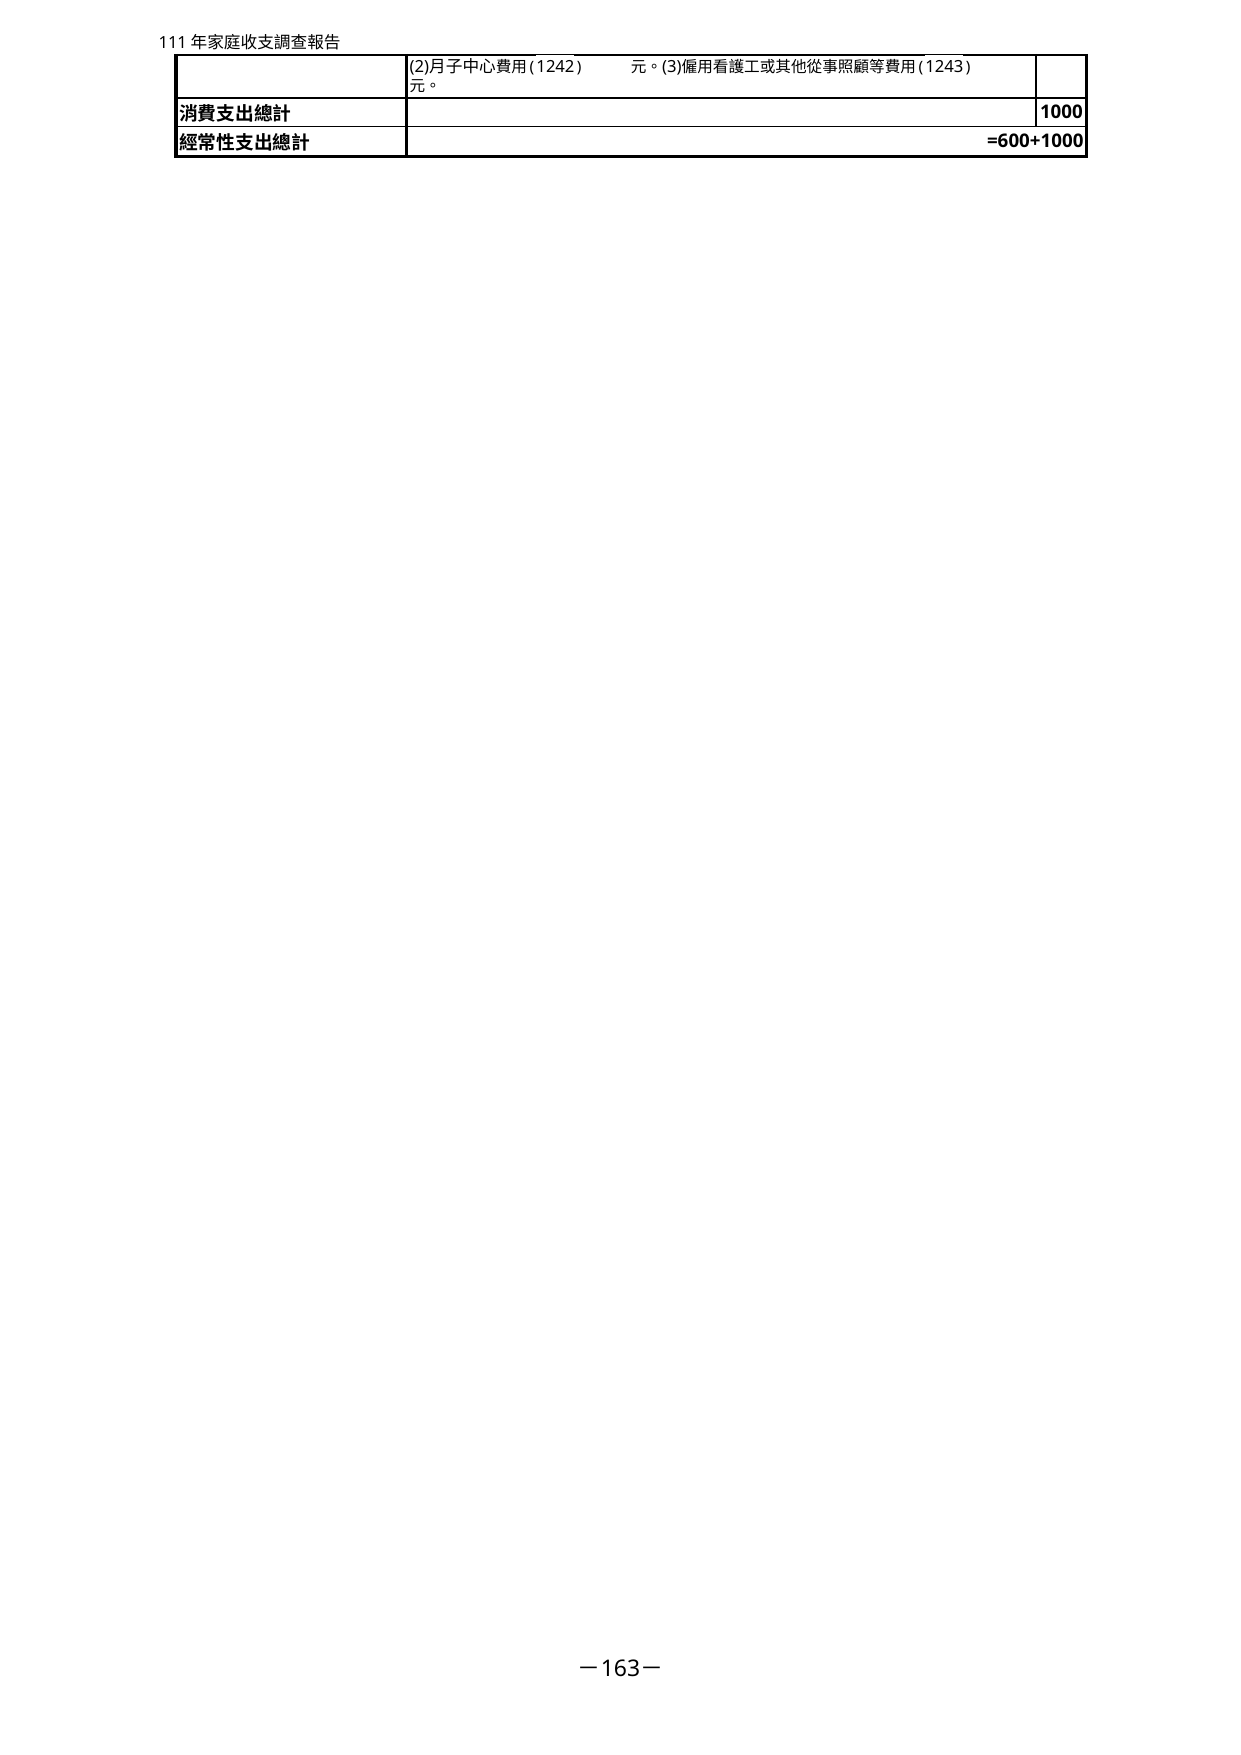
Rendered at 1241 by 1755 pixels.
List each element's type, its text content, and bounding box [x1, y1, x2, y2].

table_cell 消費支出總計 [178, 99, 405, 126]
table_cell [178, 56, 405, 97]
table_cell [408, 99, 1035, 126]
table_cell =600+1000 [408, 127, 1085, 155]
table_cell (2)月子中心費用(1242) 元。(3)僱用看護工或其他從事照顧等費用(1243) 元。 [408, 56, 1035, 97]
table_cell 1000 [1037, 99, 1085, 126]
table_cell 經常性支出總計 [178, 127, 405, 155]
table_cell [1037, 56, 1085, 97]
